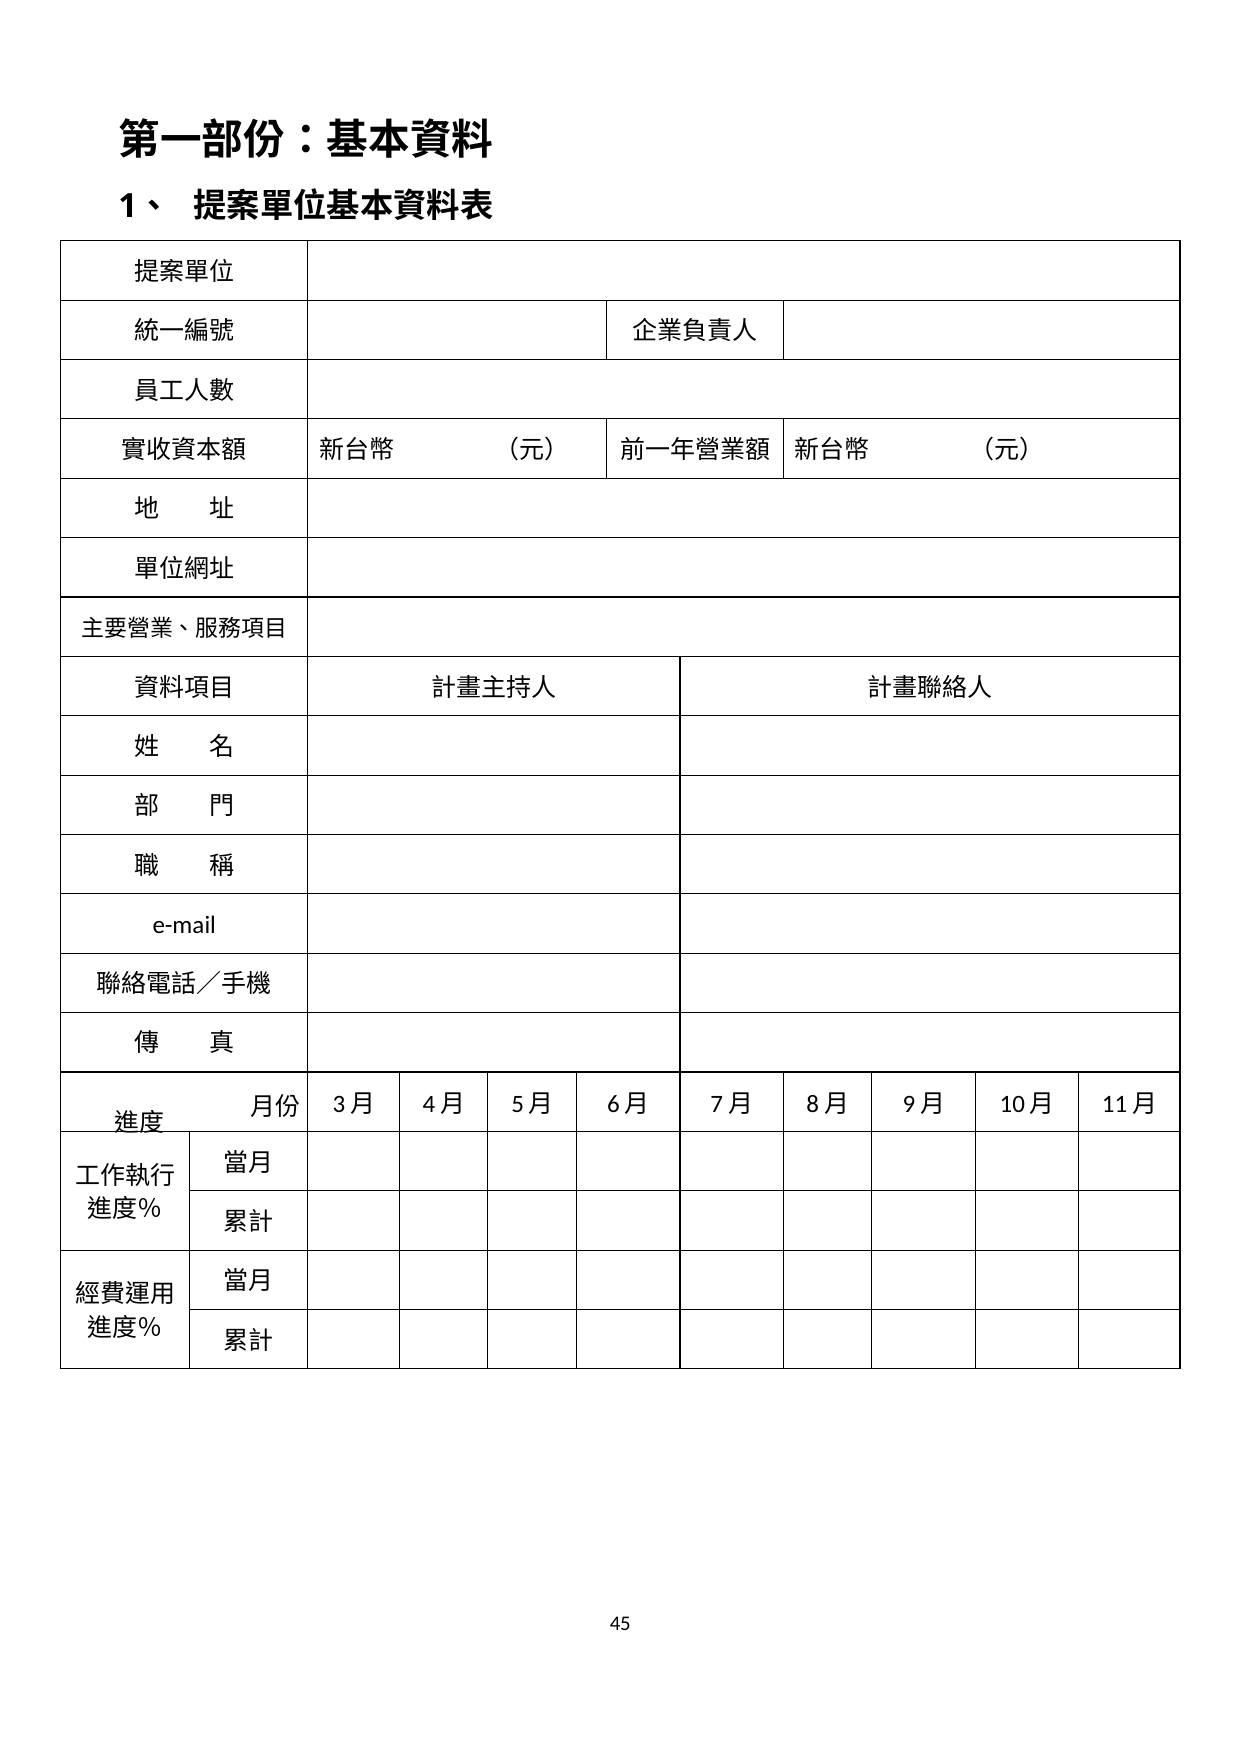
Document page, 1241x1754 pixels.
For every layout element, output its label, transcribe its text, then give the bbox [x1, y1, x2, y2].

table_cell 7月 [681, 1073, 783, 1131]
table_cell 累計 [190, 1310, 307, 1368]
table_cell 經費運用進度％ [61, 1251, 189, 1368]
table_cell [308, 954, 679, 1012]
table_cell [308, 835, 679, 893]
table_cell 11月 [1079, 1073, 1179, 1131]
table_cell 單位網址 [61, 538, 307, 596]
table_cell 實收資本額 [61, 419, 307, 478]
table_cell [681, 776, 1179, 834]
table_cell [308, 894, 679, 953]
table_cell [488, 1251, 576, 1309]
table_cell [308, 360, 1179, 418]
table_cell [976, 1310, 1078, 1368]
table_cell [308, 1310, 399, 1368]
list 提案單位基本資料表 [118, 179, 1122, 228]
table_cell [681, 1251, 783, 1309]
table_cell [784, 1191, 871, 1249]
table_cell [308, 598, 1179, 656]
table_cell [872, 1191, 975, 1249]
table_cell 4月 [400, 1073, 487, 1131]
table_cell 聯絡電話／手機 [61, 954, 307, 1012]
table_cell 地 址 [61, 479, 307, 537]
table_cell 當月 [190, 1132, 307, 1190]
table_cell 9月 [872, 1073, 975, 1131]
table_cell 當月 [190, 1251, 307, 1309]
text 第一部份：基本資料 [118, 106, 1122, 167]
table_cell [308, 479, 1179, 537]
table_cell [308, 1191, 399, 1249]
table_cell 計畫聯絡人 [681, 657, 1179, 715]
table_cell [308, 1013, 679, 1071]
table_cell [308, 1251, 399, 1309]
table_header [308, 241, 1179, 299]
table_cell [681, 1191, 783, 1249]
table_cell [308, 716, 679, 774]
table_cell [1079, 1191, 1179, 1249]
table_cell [1079, 1132, 1179, 1190]
table_header 提案單位 [61, 241, 307, 299]
table_cell [577, 1251, 679, 1309]
table_cell [681, 716, 1179, 774]
table_cell 新台幣 （元） [308, 419, 606, 478]
table_cell [308, 776, 679, 834]
table_cell 10月 [976, 1073, 1078, 1131]
table_cell 資料項目 [61, 657, 307, 715]
table_cell 6月 [577, 1073, 679, 1131]
table_cell [1079, 1310, 1179, 1368]
table_cell [308, 1132, 399, 1190]
table_cell [872, 1310, 975, 1368]
table_cell 員工人數 [61, 360, 307, 418]
table_cell [488, 1310, 576, 1368]
table_cell [681, 1310, 783, 1368]
table_cell 計畫主持人 [308, 657, 679, 715]
table_cell [681, 894, 1179, 953]
table_cell [681, 835, 1179, 893]
table_cell [784, 301, 1179, 359]
table_cell [976, 1132, 1078, 1190]
table_cell [400, 1191, 487, 1249]
table_cell [1079, 1251, 1179, 1309]
table_cell [681, 1132, 783, 1190]
table_cell [976, 1191, 1078, 1249]
table_cell [488, 1191, 576, 1249]
table_cell 部 門 [61, 776, 307, 834]
table_cell 8月 [784, 1073, 871, 1131]
table_cell [400, 1310, 487, 1368]
table_cell 前一年營業額 [607, 419, 783, 478]
table_cell 累計 [190, 1191, 307, 1249]
table_cell 工作執行進度％ [61, 1132, 189, 1249]
table_cell [400, 1251, 487, 1309]
table_cell [577, 1132, 679, 1190]
table_cell [577, 1191, 679, 1249]
table_cell [784, 1310, 871, 1368]
table_cell 3月 [308, 1073, 399, 1131]
table_cell 新台幣 （元） [784, 419, 1179, 478]
table_cell [872, 1251, 975, 1309]
table_cell [577, 1310, 679, 1368]
table_cell [400, 1132, 487, 1190]
table_cell [872, 1132, 975, 1190]
table_cell [61, 1073, 307, 1131]
table_cell [976, 1251, 1078, 1309]
table_cell [784, 1132, 871, 1190]
table_cell 姓 名 [61, 716, 307, 774]
table_cell 職 稱 [61, 835, 307, 893]
table_cell [784, 1251, 871, 1309]
table_cell [308, 538, 1179, 596]
table_cell [308, 301, 606, 359]
table_cell 統一編號 [61, 301, 307, 359]
table_cell 企業負責人 [607, 301, 783, 359]
table_cell [681, 954, 1179, 1012]
table_cell 主要營業、服務項目 [61, 598, 307, 656]
table_cell [681, 1013, 1179, 1071]
table_cell e-mail [61, 894, 307, 953]
table_cell 傳 真 [61, 1013, 307, 1071]
table_cell [488, 1132, 576, 1190]
table_cell 5月 [488, 1073, 576, 1131]
